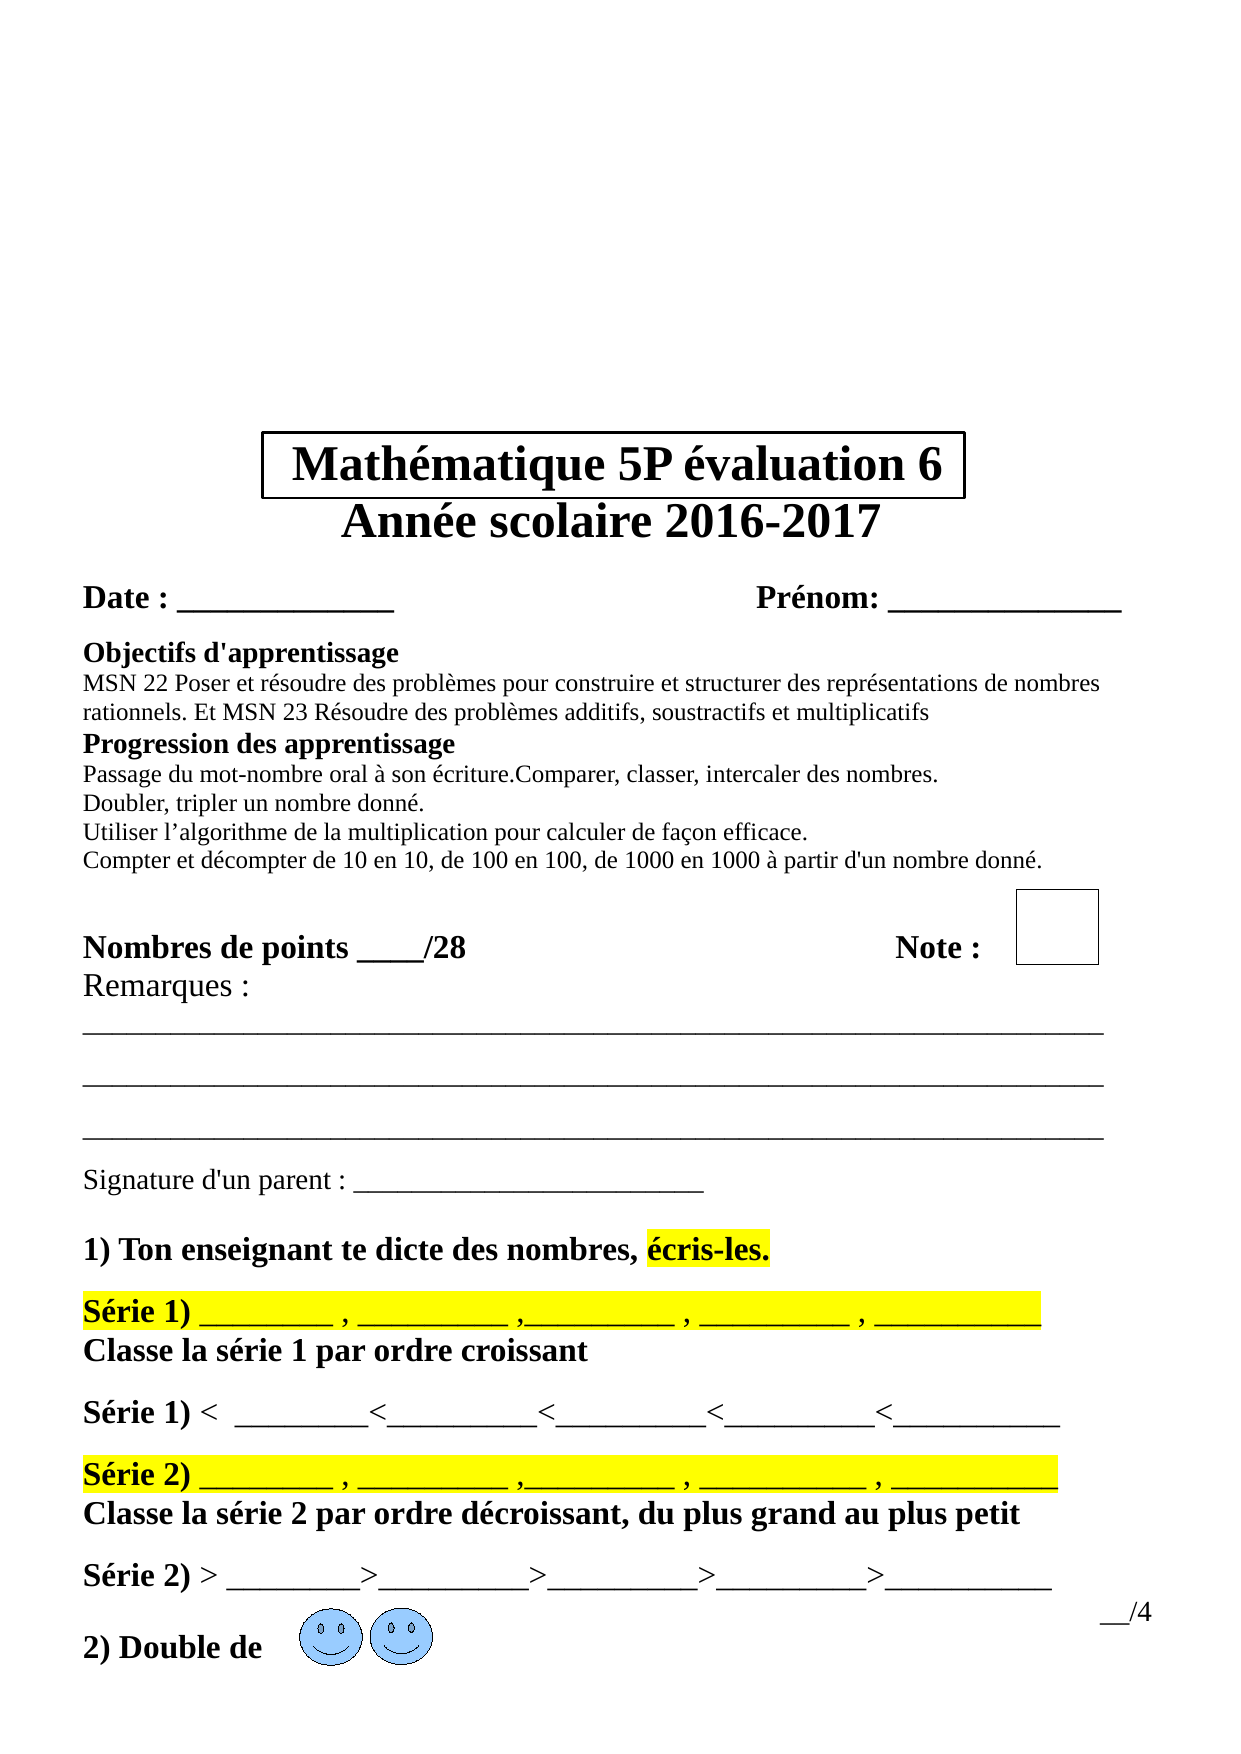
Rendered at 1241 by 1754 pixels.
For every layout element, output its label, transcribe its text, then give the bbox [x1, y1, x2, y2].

text Série 1) ________ , _________ ,_________ , _________ , __________ [83, 1291, 1152, 1330]
text 1) Ton enseignant te dicte des nombres, écris-les. [83, 1229, 1152, 1267]
text MSN 22 Poser et résoudre des problèmes pour construire et structurer des représentations de nombres rationnels. Et MSN 23 Résoudre des problèmes additifs, soustractifs et multiplicatifs [83, 668, 1152, 726]
text Date : _____________ Prénom: ______________ [83, 577, 1152, 616]
text [966, 433, 1152, 491]
text Doubler, tripler un nombre donné. [83, 788, 1152, 817]
text Remarques : [83, 966, 1152, 1004]
text __/4 [83, 1594, 1152, 1627]
text Nombres de points ____/28 Note : [83, 927, 1152, 966]
text Année scolaire 2016-2017 [83, 491, 1152, 548]
text Classe la série 2 par ordre décroissant, du plus grand au plus petit [83, 1493, 1152, 1531]
text [335, 1627, 1152, 1666]
text Signature d'un parent : ________________________ [83, 1162, 1152, 1196]
text Passage du mot-nombre oral à son écriture.Comparer, classer, intercaler des nombres. [83, 759, 1152, 788]
text Classe la série 1 par ordre croissant [83, 1330, 1152, 1368]
text ______________________________________________________________________ [83, 1057, 1152, 1090]
text 2) Double de [83, 1627, 327, 1666]
text Série 2) ________ , _________ ,_________ , __________ , __________ [83, 1454, 1152, 1493]
text Série 2) > ________>_________>_________>_________>__________ [83, 1555, 1152, 1594]
text Compter et décompter de 10 en 10, de 100 en 100, de 1000 en 1000 à partir d'un nombre donné. [83, 846, 1152, 874]
text Série 1) < ________<_________<_________<_________<__________ [83, 1392, 1152, 1431]
text [83, 433, 261, 491]
text Progression des apprentissage [83, 726, 1152, 759]
text Utiliser l’algorithme de la multiplication pour calculer de façon efficace. [83, 817, 1152, 846]
text ______________________________________________________________________ [83, 1109, 1152, 1143]
text Mathématique 5P évaluation 6 [264, 434, 963, 491]
text ______________________________________________________________________ [83, 1004, 1152, 1037]
text Objectifs d'apprentissage [83, 635, 1152, 668]
